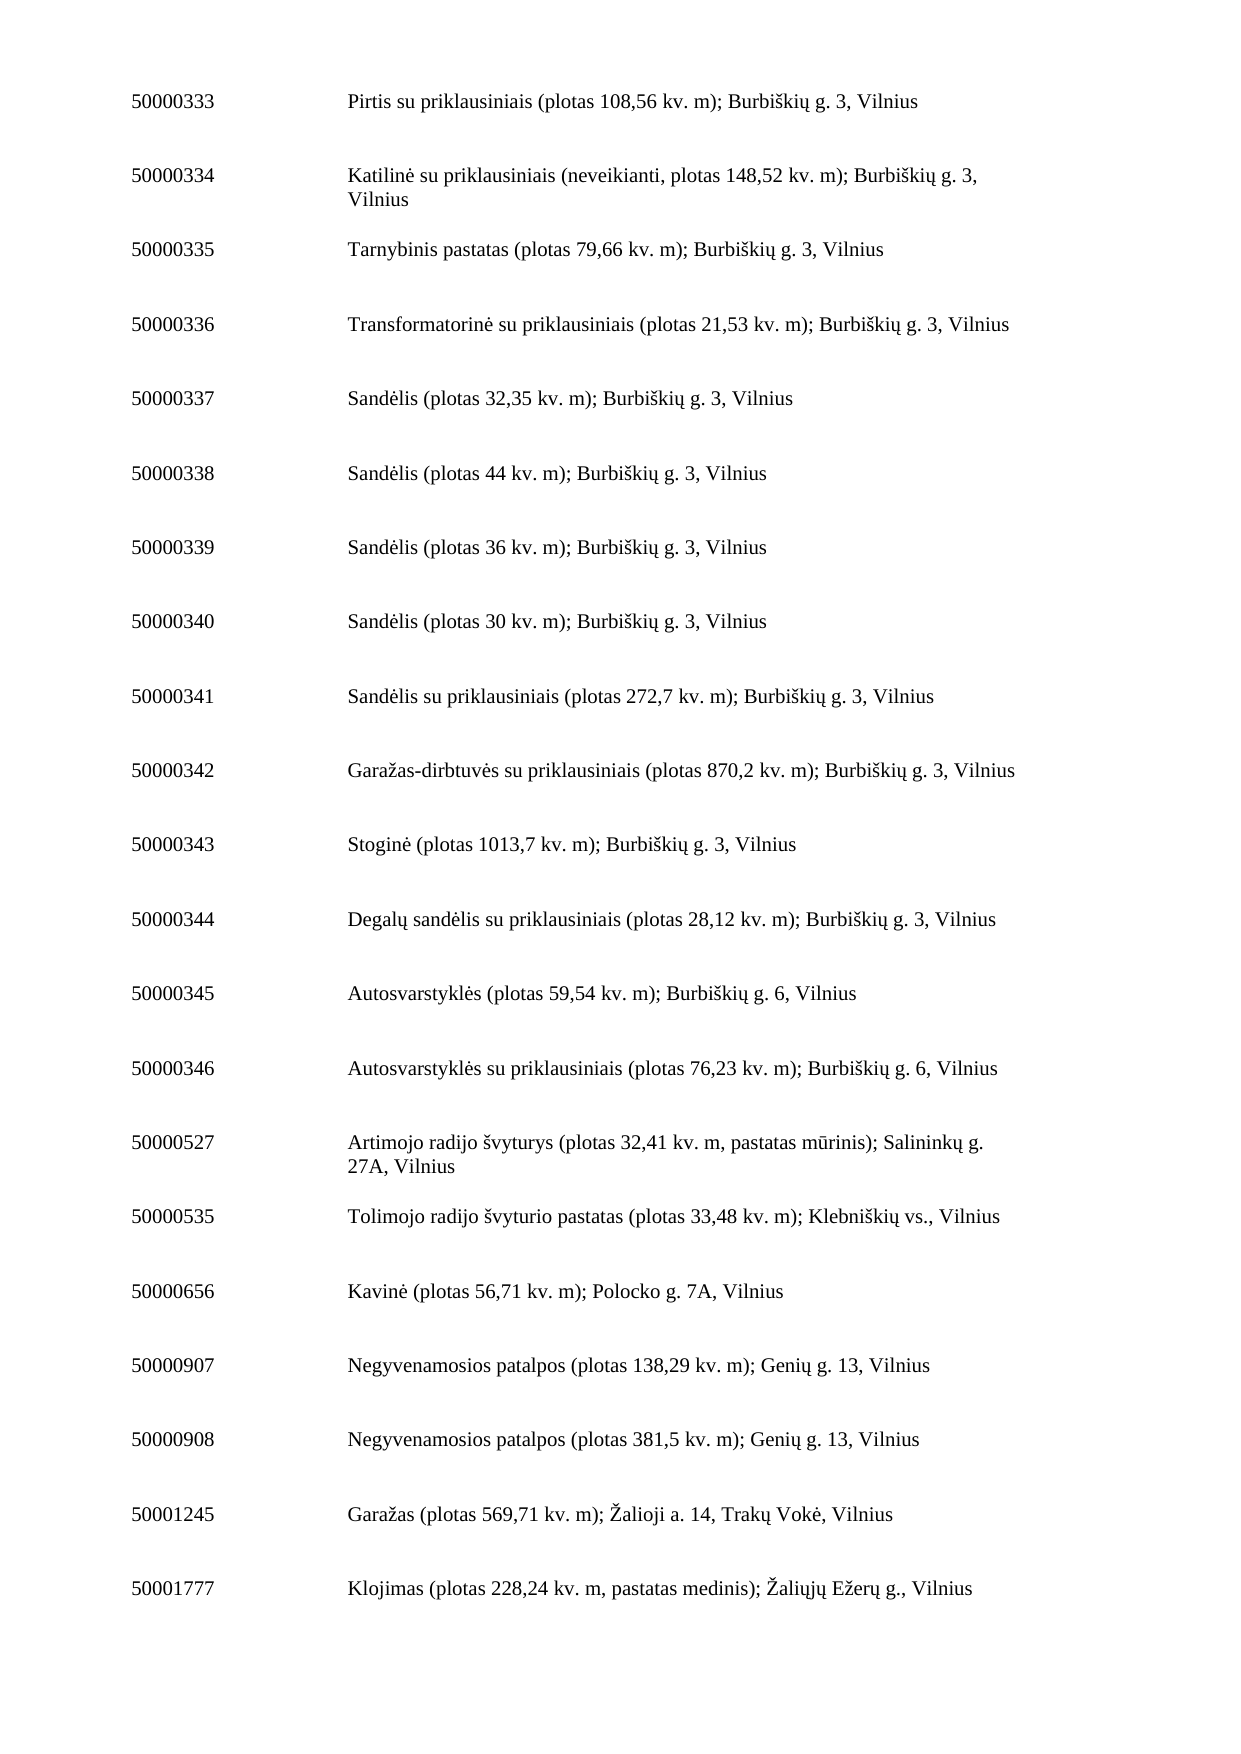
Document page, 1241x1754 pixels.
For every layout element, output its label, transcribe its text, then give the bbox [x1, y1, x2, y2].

table_cell 50000527 [115, 1130, 336, 1180]
table_cell 50000346 [115, 1056, 336, 1106]
table_cell [115, 734, 1155, 758]
table_cell [1170, 1428, 1240, 1478]
table_cell [1066, 1056, 1155, 1106]
table_cell [1155, 238, 1170, 288]
table_cell [115, 808, 1155, 832]
table_cell Sandėlis (plotas 44 kv. m); Burbiškių g. 3, Vilnius [336, 461, 1037, 511]
table_cell [1155, 288, 1170, 312]
table_cell Sandėlis (plotas 30 kv. m); Burbiškių g. 3, Vilnius [336, 609, 1037, 659]
table_cell [1155, 312, 1170, 362]
table_cell [1170, 535, 1240, 585]
table_cell [1170, 238, 1240, 288]
table_cell [1155, 511, 1170, 535]
table_cell [1155, 89, 1170, 139]
table_cell [1155, 1031, 1170, 1056]
table_cell [1155, 163, 1170, 213]
table_cell [1155, 1329, 1170, 1353]
table_cell [1066, 1130, 1155, 1180]
table_cell [1066, 535, 1155, 585]
table_cell 50000340 [115, 609, 336, 659]
table_cell [1155, 585, 1170, 609]
table_cell Tarnybinis pastatas (plotas 79,66 kv. m); Burbiškių g. 3, Vilnius [336, 238, 1037, 288]
table_cell [1066, 1428, 1155, 1478]
table_cell [1037, 609, 1066, 659]
table_cell [1155, 1428, 1170, 1478]
table_cell [1037, 758, 1066, 808]
table_cell [1037, 1428, 1066, 1478]
table_cell [1155, 436, 1170, 461]
table_cell 50000907 [115, 1353, 336, 1403]
table_cell [1170, 1403, 1240, 1427]
table_cell [1037, 981, 1066, 1031]
table_cell Katilinė su priklausiniais (neveikianti, plotas 148,52 kv. m); Burbiškių g. 3, Vilnius [336, 163, 1037, 213]
table_cell Transformatorinė su priklausiniais (plotas 21,53 kv. m); Burbiškių g. 3, Vilnius [336, 312, 1037, 362]
table_cell Sandėlis (plotas 36 kv. m); Burbiškių g. 3, Vilnius [336, 535, 1037, 585]
table_cell [115, 1031, 1155, 1056]
table_cell [1170, 139, 1240, 163]
table_cell Garažas (plotas 569,71 kv. m); Žalioji a. 14, Trakų Vokė, Vilnius [336, 1502, 1037, 1552]
table_cell Pirtis su priklausiniais (plotas 108,56 kv. m); Burbiškių g. 3, Vilnius [336, 89, 1037, 139]
table_cell 50000333 [115, 89, 336, 139]
table_cell [1170, 660, 1240, 684]
table_cell [1066, 684, 1155, 734]
table_cell 50000656 [115, 1279, 336, 1329]
table_cell [1170, 1552, 1240, 1576]
table_cell [1066, 89, 1155, 139]
table_cell [1066, 1204, 1155, 1254]
table_cell [1155, 808, 1170, 832]
table_cell [1170, 1576, 1240, 1626]
table_cell [1170, 957, 1240, 981]
table_cell [1155, 1106, 1170, 1130]
table_cell [1066, 163, 1155, 213]
table_cell [1155, 833, 1170, 883]
table_cell [1155, 684, 1170, 734]
table_cell [1155, 981, 1170, 1031]
table_cell [1155, 1502, 1170, 1552]
table_cell [1170, 1626, 1240, 1651]
table_cell [1170, 461, 1240, 511]
table_cell [1066, 758, 1155, 808]
table_cell [1155, 1626, 1170, 1651]
table_cell [1155, 734, 1170, 758]
table_cell 50001245 [115, 1502, 336, 1552]
table_cell [1155, 1204, 1170, 1254]
table_cell [1037, 684, 1066, 734]
table_cell [1155, 213, 1170, 237]
table_cell 50000341 [115, 684, 336, 734]
table_cell [1170, 312, 1240, 362]
table_cell 50000334 [115, 163, 336, 213]
table_cell [1170, 1130, 1240, 1180]
table_cell [1170, 1031, 1240, 1056]
table_cell [1155, 1180, 1170, 1204]
table_cell Kavinė (plotas 56,71 kv. m); Polocko g. 7A, Vilnius [336, 1279, 1037, 1329]
table_cell [1170, 1204, 1240, 1254]
table_cell [1170, 163, 1240, 213]
table_cell [115, 139, 1155, 163]
table_cell [1066, 609, 1155, 659]
table_cell 50000336 [115, 312, 336, 362]
table_cell [1037, 312, 1066, 362]
table_cell [1037, 1056, 1066, 1106]
table_cell [1155, 139, 1170, 163]
table_cell [1066, 386, 1155, 436]
table_cell [1037, 1502, 1066, 1552]
table_cell [1066, 238, 1155, 288]
table_cell [1066, 1353, 1155, 1403]
table_cell [1155, 362, 1170, 386]
table_cell 50000337 [115, 386, 336, 436]
table_cell [1170, 734, 1240, 758]
table_cell [1066, 1502, 1155, 1552]
table_cell [1170, 1478, 1240, 1502]
table_cell [1170, 1255, 1240, 1279]
table_cell [1155, 957, 1170, 981]
table_cell [1155, 1130, 1170, 1180]
table_cell Negyvenamosios patalpos (plotas 138,29 kv. m); Genių g. 13, Vilnius [336, 1353, 1037, 1403]
table_cell Klojimas (plotas 228,24 kv. m, pastatas medinis); Žaliųjų Ežerų g., Vilnius [336, 1576, 1037, 1626]
table_cell Autosvarstyklės su priklausiniais (plotas 76,23 kv. m); Burbiškių g. 6, Vilnius [336, 1056, 1037, 1106]
table_cell [1155, 461, 1170, 511]
table_cell [1155, 758, 1170, 808]
table_cell Autosvarstyklės (plotas 59,54 kv. m); Burbiškių g. 6, Vilnius [336, 981, 1037, 1031]
table_cell [115, 883, 1155, 907]
table_cell [1066, 833, 1155, 883]
table_cell 50000339 [115, 535, 336, 585]
table_cell 50000344 [115, 907, 336, 957]
table_cell [1037, 1204, 1066, 1254]
table_cell Degalų sandėlis su priklausiniais (plotas 28,12 kv. m); Burbiškių g. 3, Vilnius [336, 907, 1037, 957]
table_cell 50000342 [115, 758, 336, 808]
table_cell [1037, 1576, 1066, 1626]
table_cell [1066, 1279, 1155, 1329]
table_cell [1066, 312, 1155, 362]
table_cell [1155, 1403, 1170, 1427]
table_cell [1170, 362, 1240, 386]
table_cell [1170, 89, 1240, 139]
table_cell [1170, 1180, 1240, 1204]
table_cell [1170, 1502, 1240, 1552]
table_cell [115, 1329, 1155, 1353]
table_cell [1170, 288, 1240, 312]
table_cell [1170, 907, 1240, 957]
table_cell [115, 957, 1155, 981]
table_cell Sandėlis su priklausiniais (plotas 272,7 kv. m); Burbiškių g. 3, Vilnius [336, 684, 1037, 734]
table_cell [1037, 1130, 1066, 1180]
table_cell Negyvenamosios patalpos (plotas 381,5 kv. m); Genių g. 13, Vilnius [336, 1428, 1037, 1478]
table_cell [115, 585, 1155, 609]
table_cell Garažas-dirbtuvės su priklausiniais (plotas 870,2 kv. m); Burbiškių g. 3, Vilnius [336, 758, 1037, 808]
table_cell [1155, 883, 1170, 907]
table_cell [115, 436, 1155, 461]
table_cell [115, 1180, 1155, 1204]
table_cell 50000343 [115, 833, 336, 883]
table_cell [1170, 386, 1240, 436]
table_cell [115, 1478, 1155, 1502]
table_cell [1037, 163, 1066, 213]
table_cell [1170, 213, 1240, 237]
table_cell [115, 1552, 1155, 1576]
table_cell [115, 362, 1155, 386]
table_cell [115, 288, 1155, 312]
table_cell [1155, 907, 1170, 957]
table_cell [1170, 1056, 1240, 1106]
table_cell [1155, 1279, 1170, 1329]
table_cell Stoginė (plotas 1013,7 kv. m); Burbiškių g. 3, Vilnius [336, 833, 1037, 883]
table_cell 50000345 [115, 981, 336, 1031]
table_cell [1037, 833, 1066, 883]
table_cell [1155, 1353, 1170, 1403]
table_cell [1170, 511, 1240, 535]
table_cell [115, 1255, 1155, 1279]
table_cell [1037, 461, 1066, 511]
table_cell 50001777 [115, 1576, 336, 1626]
table_cell [1170, 758, 1240, 808]
table_cell [1170, 1329, 1240, 1353]
table_cell [1155, 1255, 1170, 1279]
table_cell [1170, 1353, 1240, 1403]
table_cell [1170, 1106, 1240, 1130]
table_cell [1170, 609, 1240, 659]
table_cell [1066, 907, 1155, 957]
table_cell [1155, 1552, 1170, 1576]
table_cell [1155, 1576, 1170, 1626]
table_cell [1066, 981, 1155, 1031]
table_cell [1037, 1279, 1066, 1329]
table_cell [1155, 386, 1170, 436]
table_cell [115, 213, 1155, 237]
table_cell Tolimojo radijo švyturio pastatas (plotas 33,48 kv. m); Klebniškių vs., Vilnius [336, 1204, 1037, 1254]
table_cell [115, 1106, 1155, 1130]
table_cell Sandėlis (plotas 32,35 kv. m); Burbiškių g. 3, Vilnius [336, 386, 1037, 436]
table_cell [1155, 535, 1170, 585]
table_cell [1170, 883, 1240, 907]
table_cell [1170, 585, 1240, 609]
table_cell [1170, 981, 1240, 1031]
table_cell [1037, 1353, 1066, 1403]
table_cell [1155, 1056, 1170, 1106]
table_cell [115, 1403, 1155, 1427]
table_cell [1037, 89, 1066, 139]
table_cell [115, 660, 1155, 684]
table_cell [1066, 461, 1155, 511]
table_cell 50000338 [115, 461, 336, 511]
table_cell [1155, 609, 1170, 659]
table_cell 50000335 [115, 238, 336, 288]
table_cell 50000535 [115, 1204, 336, 1254]
table_cell [1037, 238, 1066, 288]
table_cell [1170, 833, 1240, 883]
table_cell [1170, 436, 1240, 461]
table_cell [1155, 1478, 1170, 1502]
table_cell [1037, 386, 1066, 436]
table_cell [1170, 684, 1240, 734]
table_cell [115, 1626, 1155, 1651]
table_cell [1066, 1576, 1155, 1626]
table_cell Artimojo radijo švyturys (plotas 32,41 kv. m, pastatas mūrinis); Salininkų g. 27A, Vilnius [336, 1130, 1037, 1180]
table_cell [115, 511, 1155, 535]
table_cell [1037, 907, 1066, 957]
table_cell [1037, 535, 1066, 585]
table_cell [1155, 660, 1170, 684]
table_cell [1170, 1279, 1240, 1329]
table_cell 50000908 [115, 1428, 336, 1478]
table_cell [1170, 808, 1240, 832]
